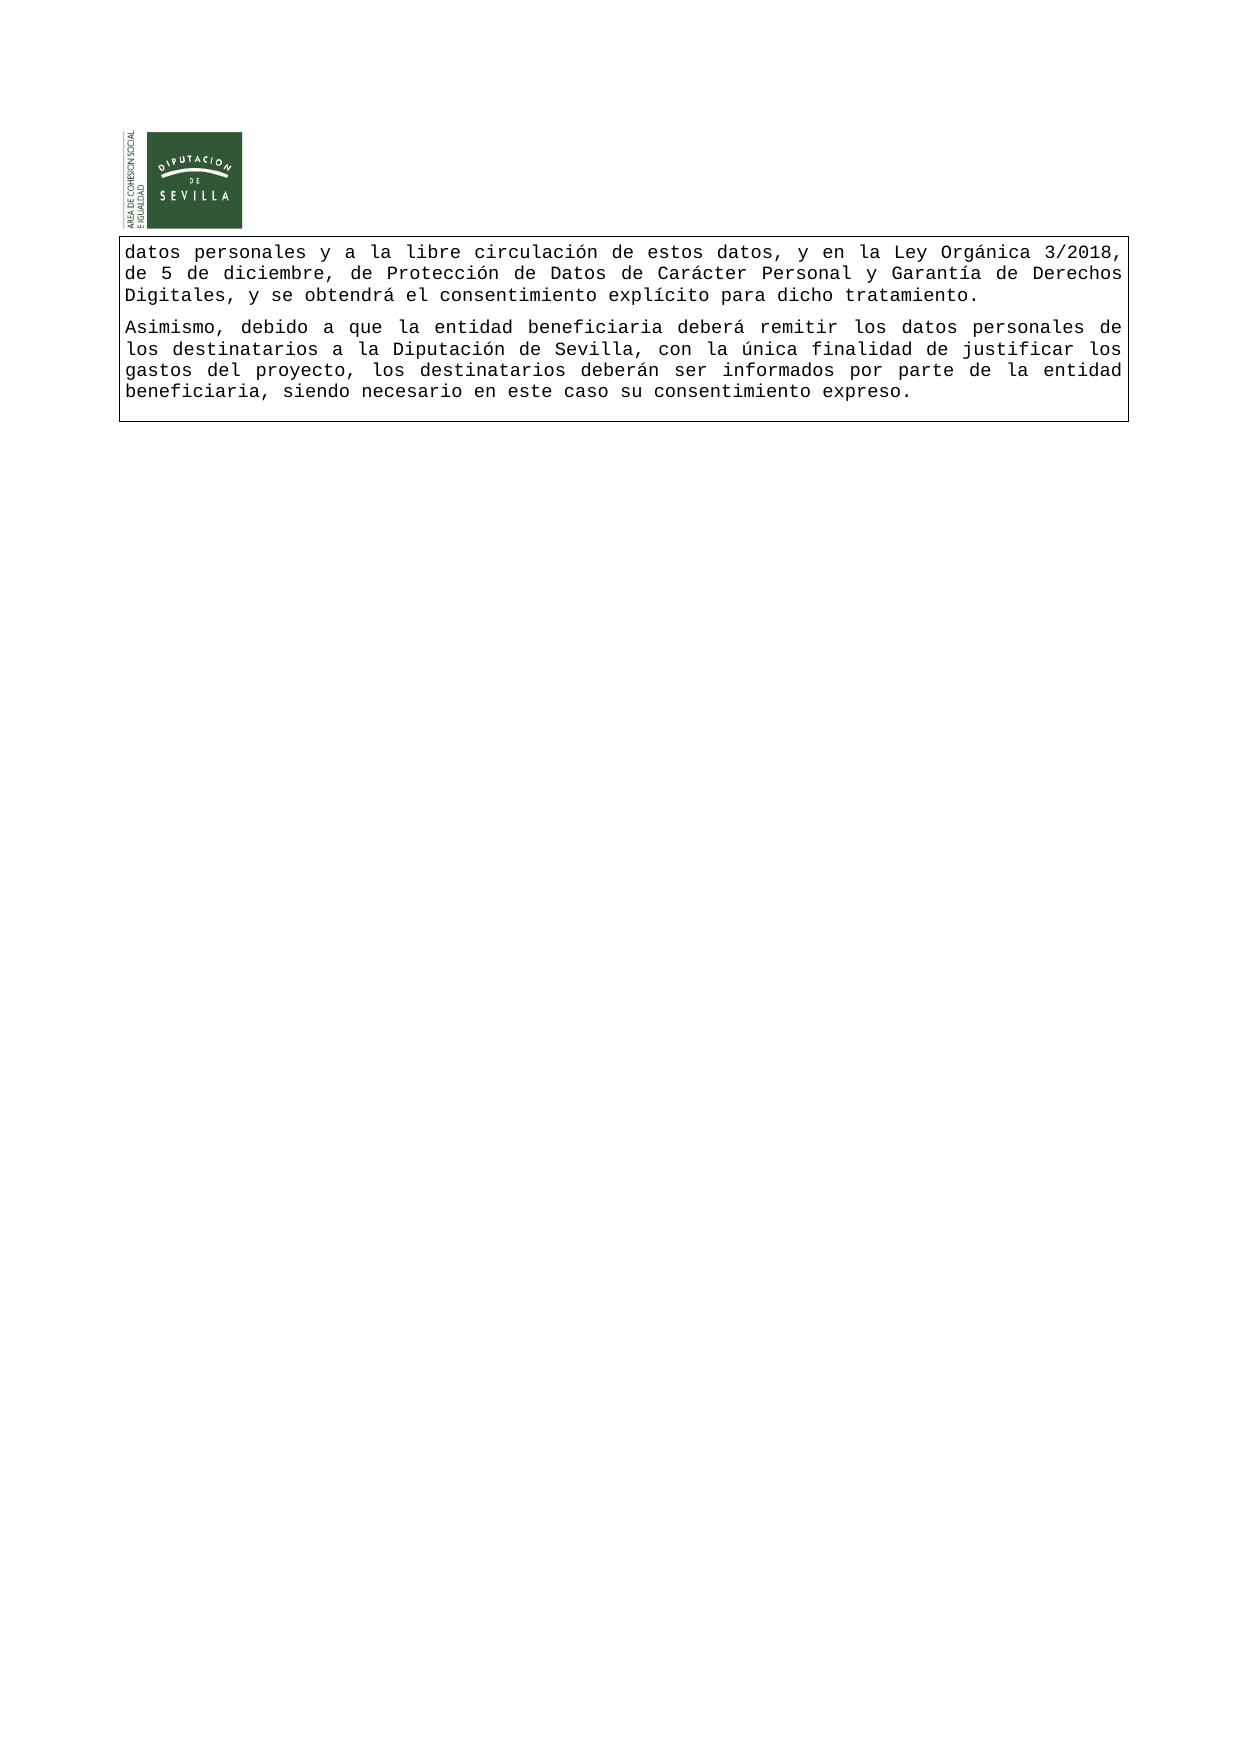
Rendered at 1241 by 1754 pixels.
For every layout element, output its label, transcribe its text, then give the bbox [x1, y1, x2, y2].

picture [123, 129, 243, 229]
table_header datos personales y a la libre circulación de estos datos, y en la Ley Orgánica 3/2018, de 5 de diciembre, de Protección de Datos de Carácter Personal y Garantía de Derechos Digitales, y se obtendrá el consentimiento explícito para dicho tratamiento. Asimismo, debido a que la entidad beneficiaria deberá remitir los datos personales de los destinatarios a la Diputación de Sevilla, con la única finalidad de justificar los gastos del proyecto, los destinatarios deberán ser informados por parte de la entidad beneficiaria, siendo necesario en este caso su consentimiento expreso. [120, 237, 1128, 421]
